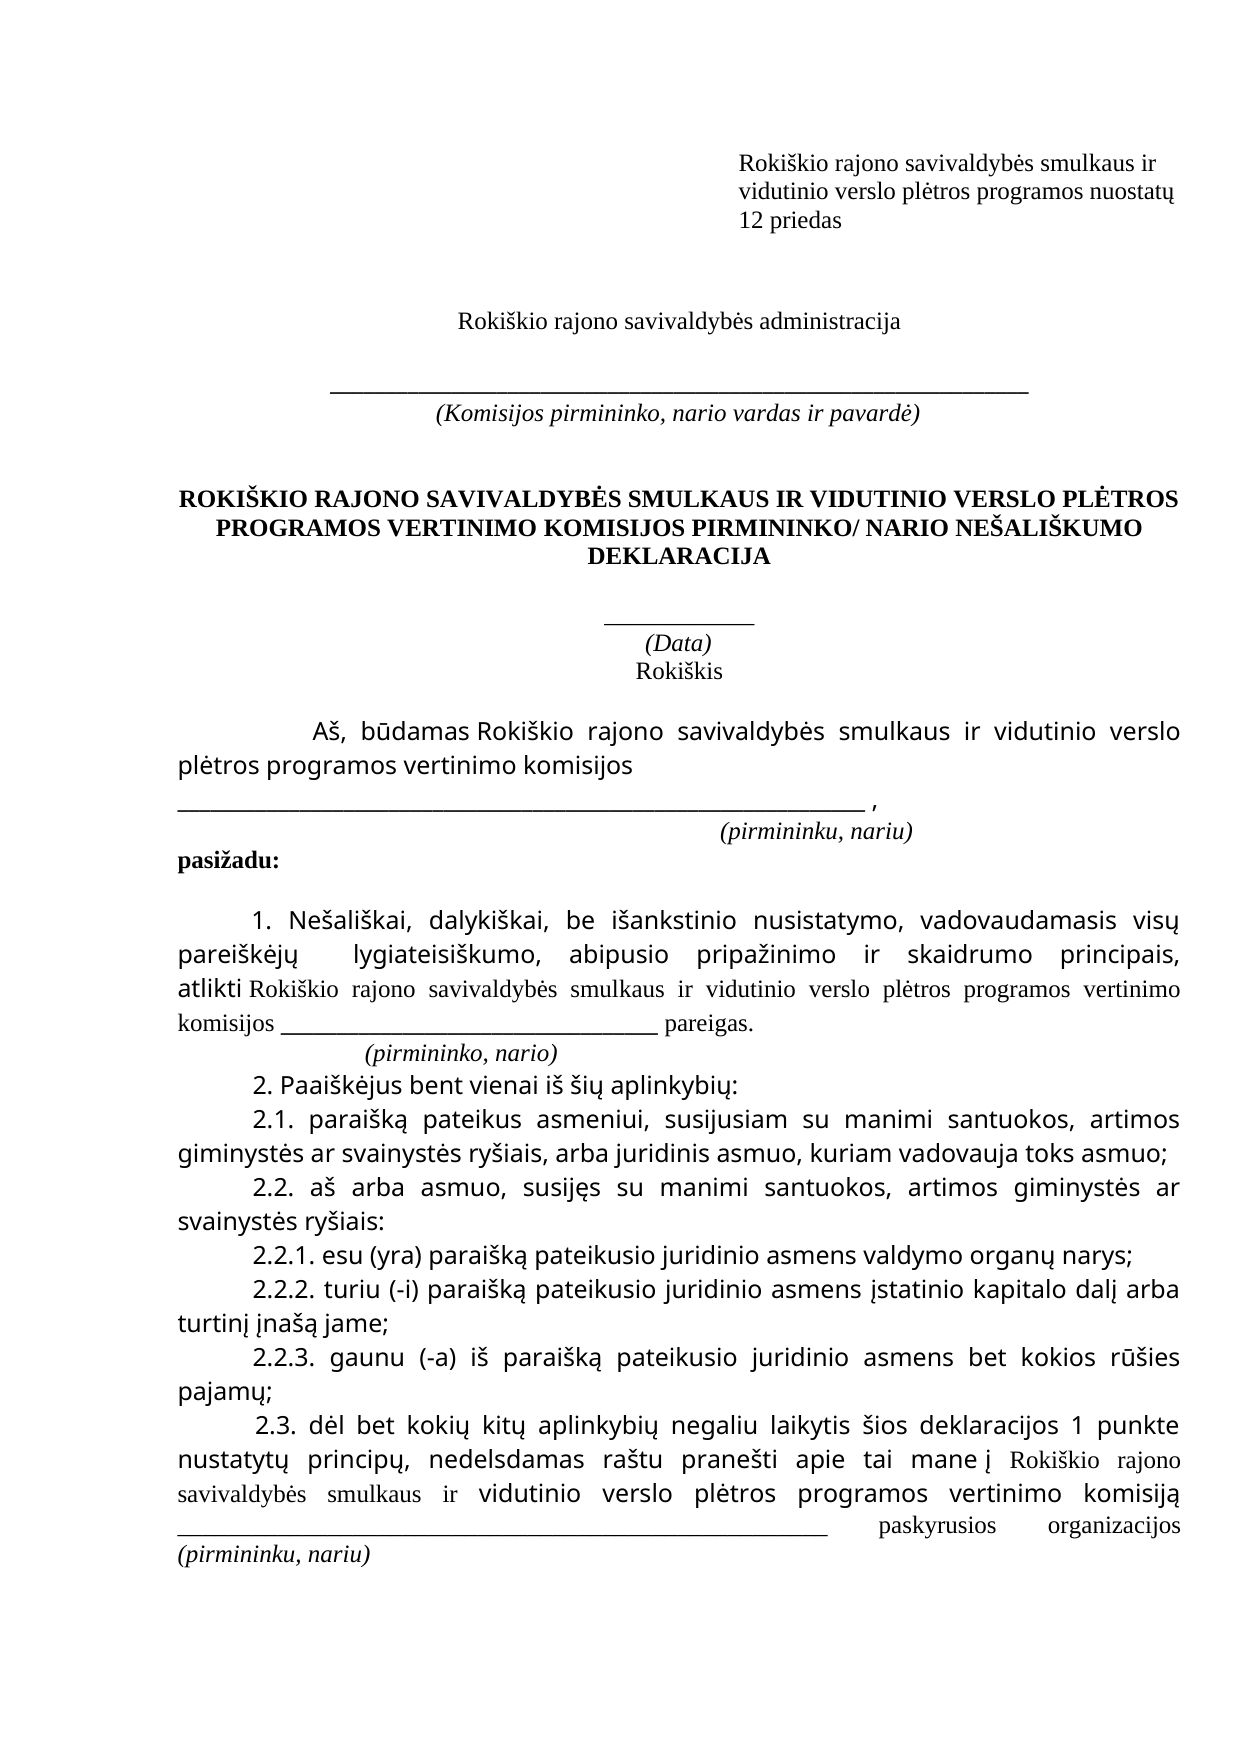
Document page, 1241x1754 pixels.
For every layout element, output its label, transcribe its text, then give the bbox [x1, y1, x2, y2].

text 12 priedas [177, 205, 1181, 234]
text (Komisijos pirmininko, nario vardas ir pavardė) [177, 398, 1181, 426]
text ROKIŠKIO RAJONO SAVIVALDYBĖS SMULKAUS IR VIDUTINIO VERSLO PLĖTROS PROGRAMOS VERTINIMO KOMISIJOS PIRMININKO/ NARIO NEŠALIŠKUMO DEKLARACIJA [177, 484, 1181, 570]
text ____________ [177, 599, 1181, 628]
text _______________________________________________________________ [177, 363, 1181, 398]
text pasižadu: [177, 845, 1181, 873]
text Rokiškis [177, 656, 1181, 685]
text Rokiškio rajono savivaldybės administracija [177, 306, 1181, 335]
text 2.3. dėl bet kokių kitų aplinkybių negaliu laikytis šios deklaracijos 1 punkte nustatytų principų, nedelsdamas raštu pranešti apie tai mane į Rokiškio rajono savivaldybės smulkaus ir vidutinio verslo plėtros programos vertinimo komisiją ____________________________________________________ paskyrusios organizacijos (pirmininku, nariu) [177, 1408, 1181, 1568]
text 2.2.1. esu (yra) paraišką pateikusio juridinio asmens valdymo organų narys; [177, 1238, 1181, 1272]
text 1. Nešališkai, dalykiškai, be išankstinio nusistatymo, vadovaudamasis visų pareiškėjų lygiateisiškumo, abipusio pripažinimo ir skaidrumo principais, atlikti Rokiškio rajono savivaldybės smulkaus ir vidutinio verslo plėtros programos vertinimo komisijos __________________________________ pareigas. [177, 902, 1181, 1038]
text vidutinio verslo plėtros programos nuostatų [177, 176, 1181, 205]
text 2.2. aš arba asmuo, susijęs su manimi santuokos, artimos giminystės ar svainystės ryšiais: [177, 1169, 1181, 1238]
text Rokiškio rajono savivaldybės smulkaus ir [177, 148, 1181, 176]
text Aš, būdamas Rokiškio rajono savivaldybės smulkaus ir vidutinio verslo plėtros programos vertinimo komisijos [177, 714, 1181, 782]
text (Data) [177, 628, 1181, 656]
text 2. Paaiškėjus bent vienai iš šių aplinkybių: [177, 1067, 1181, 1101]
text (pirmininku, nariu) [177, 816, 1181, 845]
text (pirmininko, nario) [177, 1038, 1181, 1067]
text ______________________________________________________________ , [177, 782, 1181, 816]
text 2.1. paraišką pateikus asmeniui, susijusiam su manimi santuokos, artimos giminystės ar svainystės ryšiais, arba juridinis asmuo, kuriam vadovauja toks asmuo; [177, 1101, 1181, 1169]
text 2.2.2. turiu (-i) paraišką pateikusio juridinio asmens įstatinio kapitalo dalį arba turtinį įnašą jame; [177, 1272, 1181, 1340]
text 2.2.3. gaunu (-a) iš paraišką pateikusio juridinio asmens bet kokios rūšies pajamų; [177, 1340, 1181, 1408]
